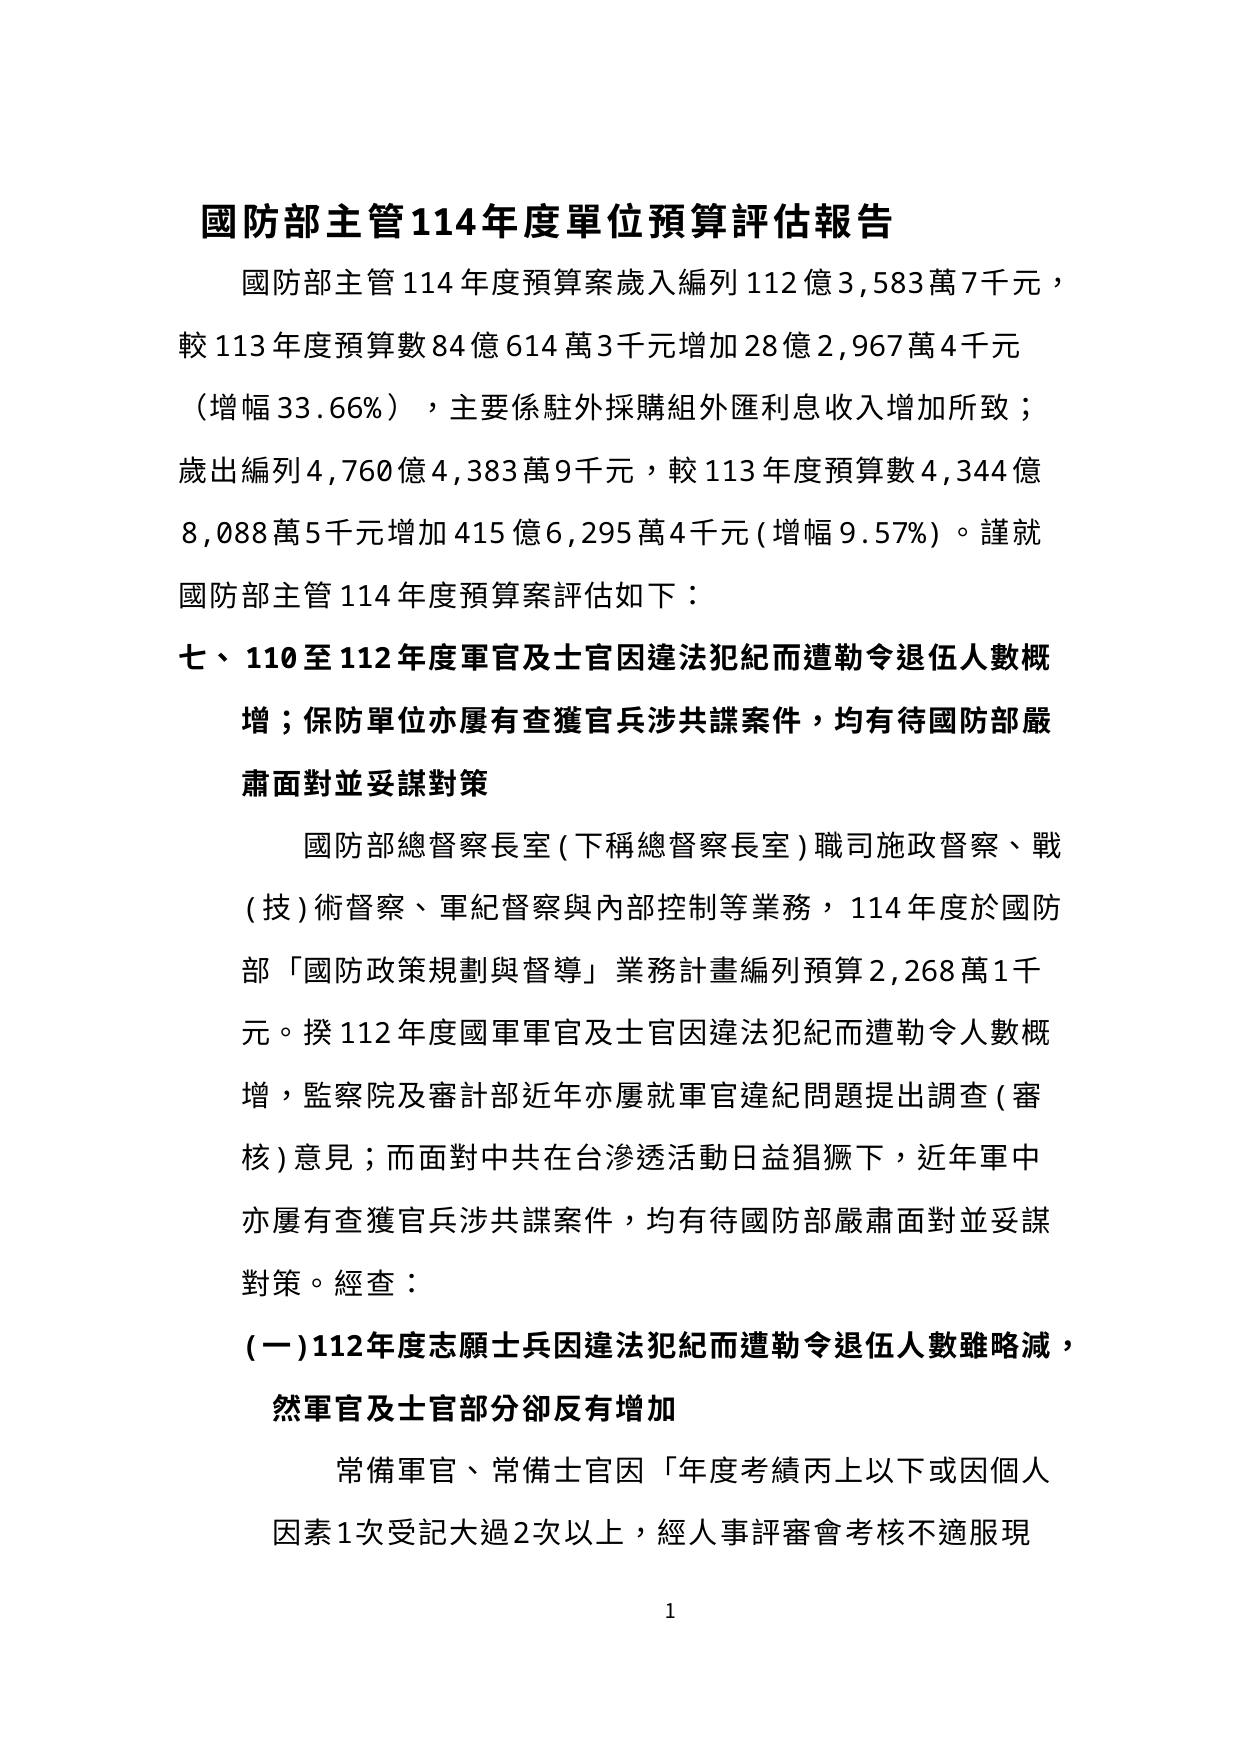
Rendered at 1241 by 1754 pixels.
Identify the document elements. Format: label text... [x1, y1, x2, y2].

text (一)112年度志願士兵因違法犯紀而遭勒令退伍人數雖略減，然軍官及士官部分卻反有增加 [236, 1302, 1063, 1427]
text 國防部主管114年度預算案歲入編列112億3,583萬7千元，較113年度預算數84億614萬3千元增加28億2,967萬4千元（增幅33.66%），主要係駐外採購組外匯利息收入增加所致；歲出編列4,760億4,383萬9千元，較113年度預算數4,344億8,088萬5千元增加415億6,295萬4千元(增幅9.57%)。謹就國防部主管114年度預算案評估如下： [177, 240, 1063, 615]
text 七、110至112年度軍官及士官因違法犯紀而遭勒令退伍人數概增；保防單位亦屢有查獲官兵涉共諜案件，均有待國防部嚴肅面對並妥謀對策 [177, 615, 1063, 802]
text 常備軍官、常備士官因「年度考績丙上以下或因個人因素1次受記大過2次以上，經人事評審會考核不適服現 [266, 1427, 1063, 1552]
text 國防部總督察長室(下稱總督察長室)職司施政督察、戰(技)術督察、軍紀督察與內部控制等業務，114年度於國防部「國防政策規劃與督導」業務計畫編列預算2,268萬1千元。揆112年度國軍軍官及士官因違法犯紀而遭勒令人數概增，監察院及審計部近年亦屢就軍官違紀問題提出調查(審核)意見；而面對中共在台滲透活動日益猖獗下，近年軍中亦屢有查獲官兵涉共諜案件，均有待國防部嚴肅面對並妥謀對策。經查： [236, 802, 1063, 1302]
text 國防部主管114年度單位預算評估報告 [192, 177, 1063, 240]
